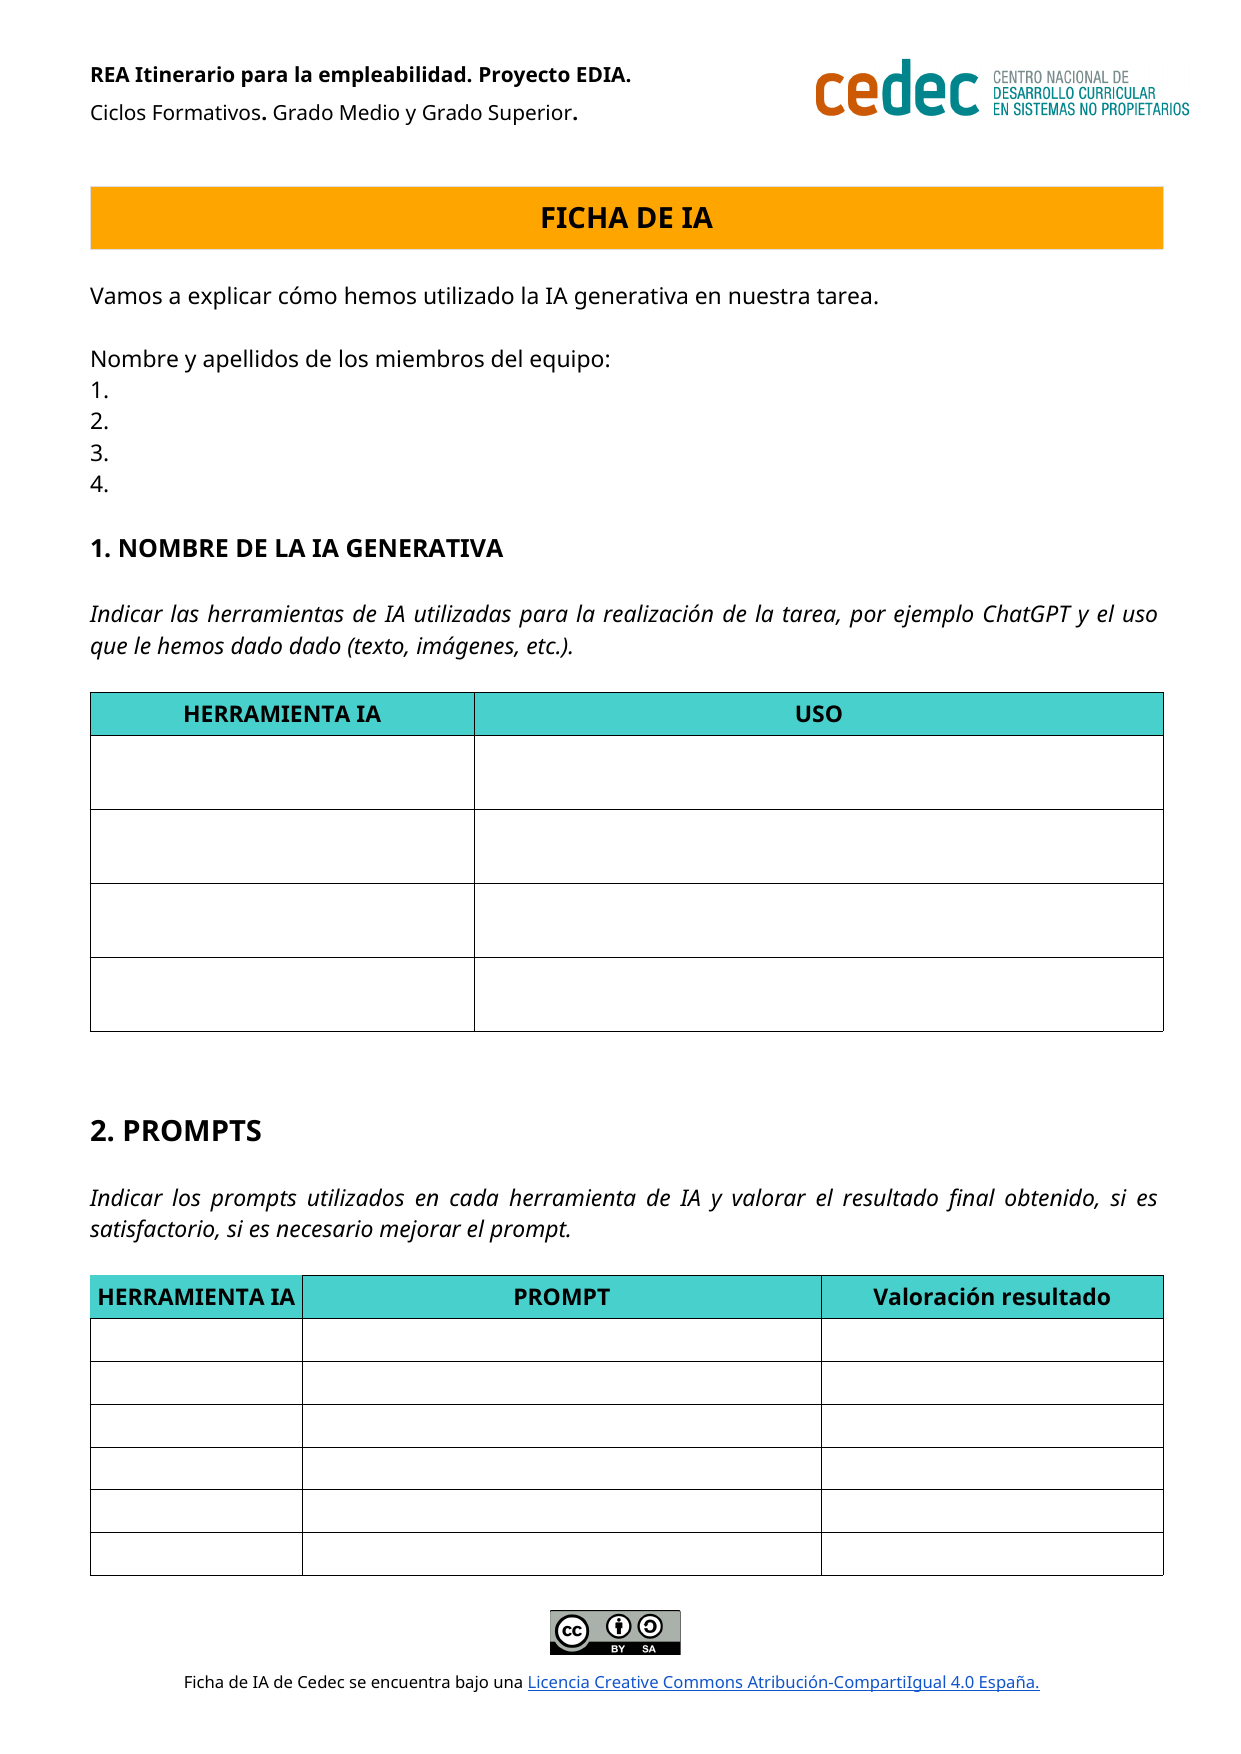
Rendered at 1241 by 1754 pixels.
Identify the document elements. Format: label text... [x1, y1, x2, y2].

table_cell [822, 1533, 1163, 1575]
text Nombre y apellidos de los miembros del equipo: [90, 343, 1163, 374]
table_cell [91, 1490, 302, 1532]
table_cell [822, 1319, 1163, 1361]
table_cell [475, 884, 1163, 957]
table_cell [303, 1362, 821, 1404]
table_cell [822, 1362, 1163, 1404]
text 1. NOMBRE DE LA IA GENERATIVA [90, 530, 1163, 564]
text 4. [90, 468, 1163, 499]
picture [813, 57, 1198, 126]
text 2. [90, 405, 1163, 436]
table_cell [91, 1319, 302, 1361]
table_header PROMPT [303, 1276, 821, 1318]
text 1. [90, 374, 1163, 405]
table_cell [91, 958, 474, 1031]
table_cell [822, 1405, 1163, 1447]
table_cell [822, 1448, 1163, 1489]
table_cell [91, 1448, 302, 1489]
table_cell [475, 810, 1163, 883]
table_cell [91, 736, 474, 809]
picture [550, 1610, 681, 1655]
table_header HERRAMIENTA IA [90, 1275, 302, 1318]
table_cell [303, 1448, 821, 1489]
table_cell [303, 1533, 821, 1575]
table_header Valoración resultado [822, 1276, 1163, 1318]
table_cell [475, 958, 1163, 1031]
table_cell [475, 736, 1163, 809]
text Indicar los prompts utilizados en cada herramienta de IA y valorar el resultado final obtenido, si es satisfactorio, si es necesario mejorar el prompt. [90, 1182, 1163, 1244]
table_cell [303, 1490, 821, 1532]
table_header USO [475, 693, 1163, 735]
table_cell [91, 1405, 302, 1447]
table_header FICHA DE IA [91, 187, 1163, 249]
text 3. [90, 436, 1163, 468]
table_header HERRAMIENTA IA [91, 693, 474, 735]
table_cell [91, 884, 474, 957]
text Indicar las herramientas de IA utilizadas para la realización de la tarea, por ejemplo ChatGPT y el uso que le hemos dado dado (texto, imágenes, etc.). [90, 598, 1163, 661]
table_cell [303, 1405, 821, 1447]
table_cell [91, 810, 474, 883]
table_cell [91, 1362, 302, 1404]
table_cell [822, 1490, 1163, 1532]
table_cell [91, 1533, 302, 1575]
text Vamos a explicar cómo hemos utilizado la IA generativa en nuestra tarea. [90, 280, 1163, 311]
table_cell [303, 1319, 821, 1361]
text 2. PROMPTS [90, 1111, 1163, 1150]
